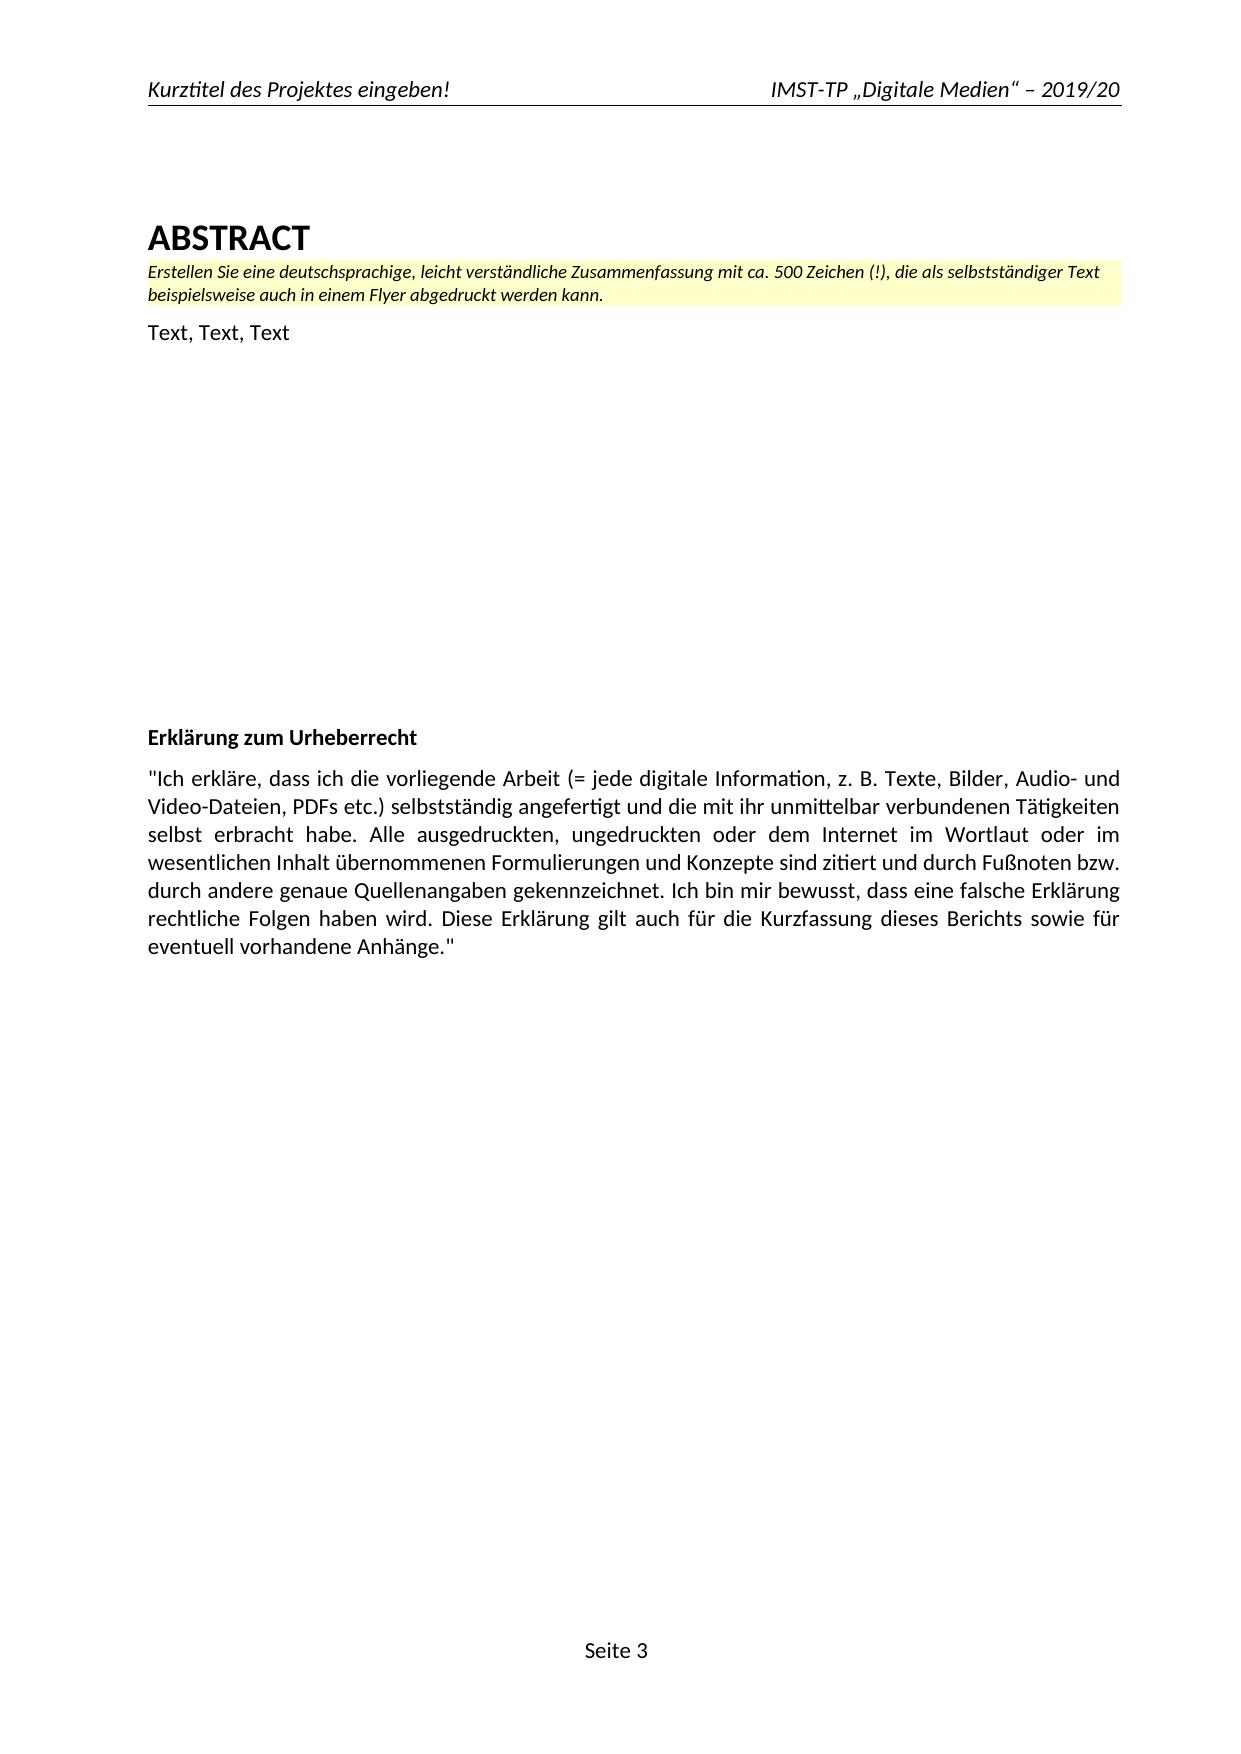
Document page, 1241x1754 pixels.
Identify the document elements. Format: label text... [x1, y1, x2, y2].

text Erklärung zum Urheberrecht [148, 723, 1122, 751]
text Erstellen Sie eine deutschsprachige, leicht verständliche Zusammenfassung mit ca. 500 Zeichen (!), die als selbstständiger Text beispielsweise auch in einem Flyer abgedruckt werden kann. [148, 260, 1122, 306]
text Abstract [148, 214, 1122, 260]
text Text, Text, Text [148, 318, 1122, 346]
text "Ich erkläre, dass ich die vorliegende Arbeit (= jede digitale Information, z. B. Texte, Bilder, Audio- und Video-Dateien, PDFs etc.) selbstständig angefertigt und die mit ihr unmittelbar verbundenen Tätigkeiten selbst erbracht habe. Alle ausgedruckten, ungedruckten oder dem Internet im Wortlaut oder im wesentlichen Inhalt übernommenen Formulierungen und Konzepte sind zitiert und durch Fußnoten bzw. durch andere genaue Quellenangaben gekennzeichnet. Ich bin mir bewusst, dass eine falsche Erklärung rechtliche Folgen haben wird. Diese Erklärung gilt auch für die Kurzfassung dieses Berichts sowie für eventuell vorhandene Anhänge." [148, 764, 1122, 960]
